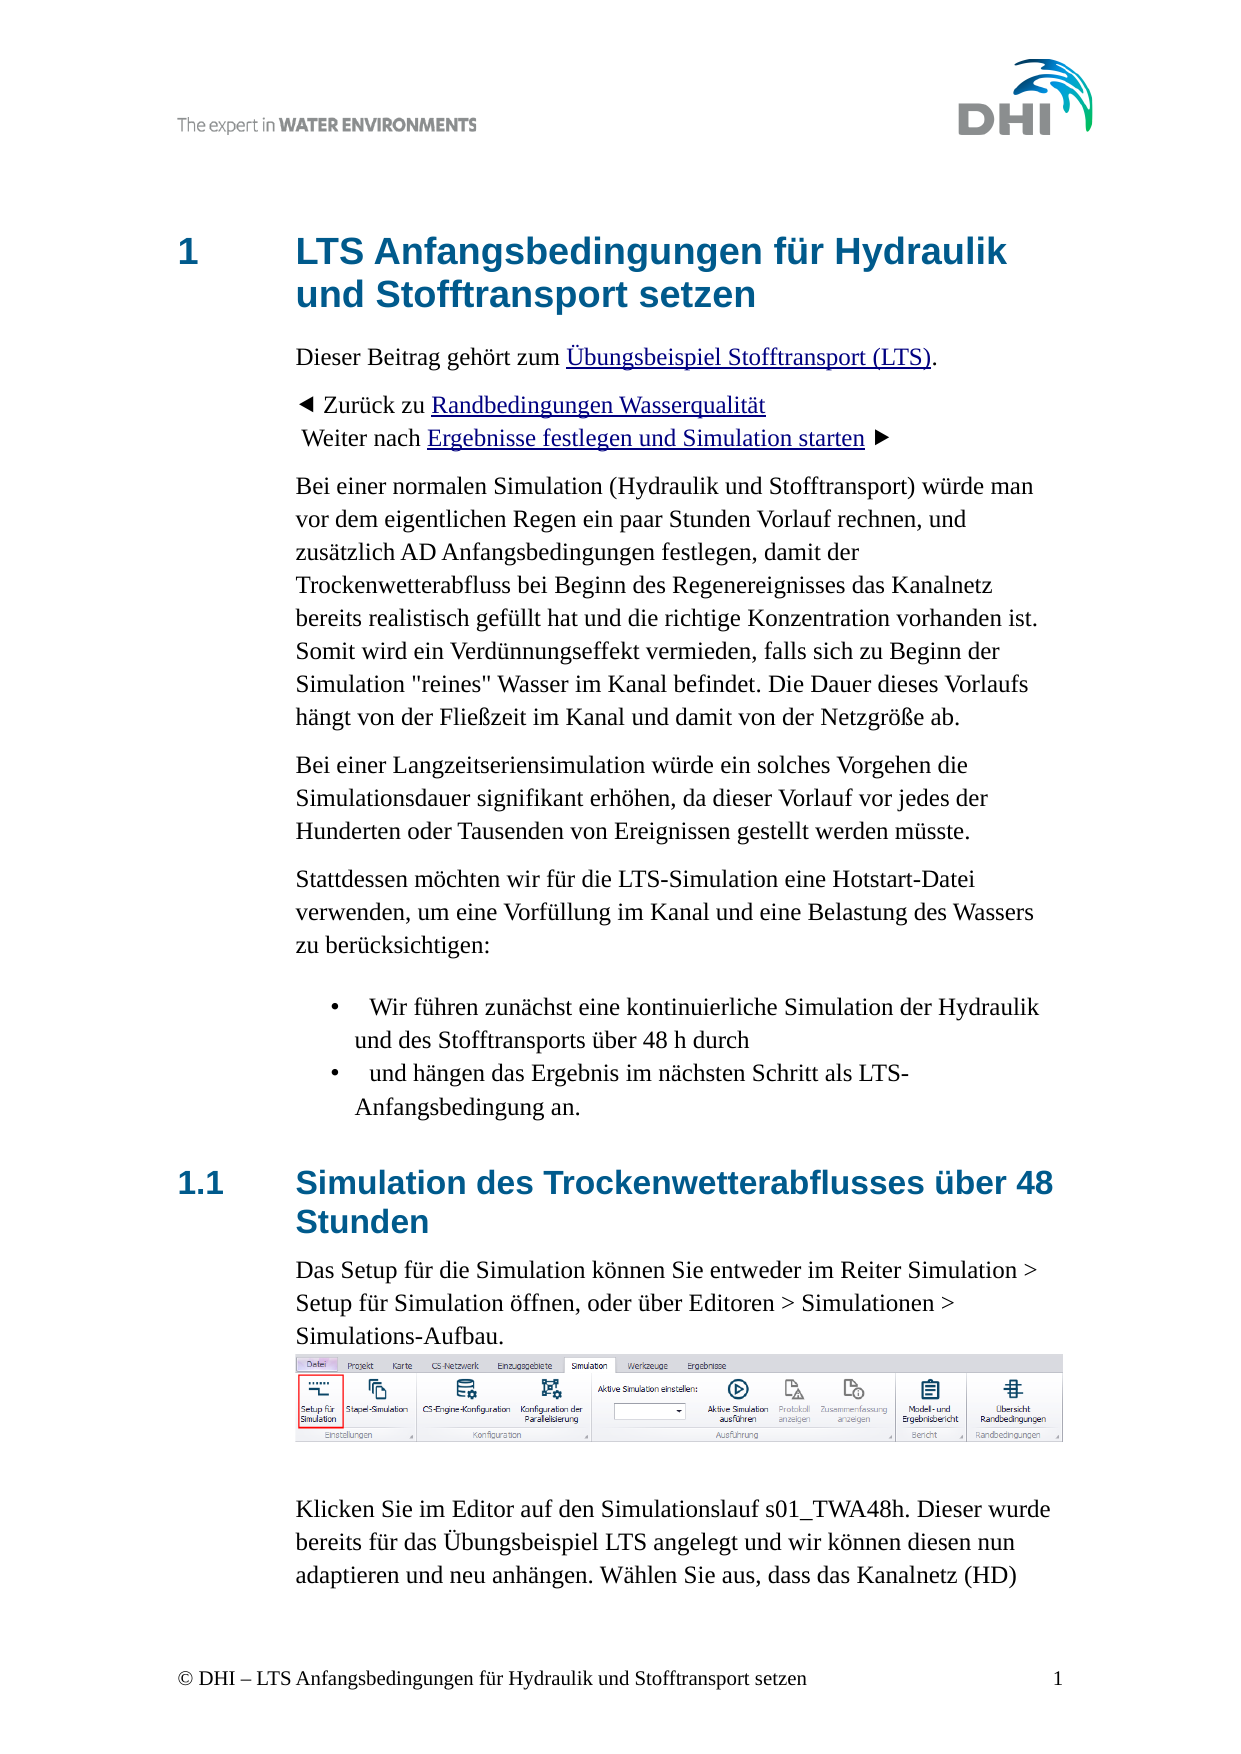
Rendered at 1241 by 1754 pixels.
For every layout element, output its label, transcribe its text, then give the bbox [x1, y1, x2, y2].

subtitle Simulation des Trockenwetterabflusses über 48 Stunden [177, 1163, 1063, 1240]
text ⯇ Zurück zu Randbedingungen Wasserqualität Weiter nach Ergebnisse festlegen und Simulation starten ⯈ [295, 390, 1063, 452]
text Stattdessen möchten wir für die LTS-Simulation eine Hotstart-Datei verwenden, um eine Vorfüllung im Kanal und eine Belastung des Wassers zu berücksichtigen: [295, 864, 1063, 959]
picture [958, 59, 1093, 135]
subtitle LTS Anfangsbedingungen für Hydraulik und Stofftransport setzen [177, 229, 1063, 316]
picture [177, 117, 477, 135]
list und hängen das Ergebnis im nächsten Schritt als LTS-Anfangsbedingung an. [339, 1058, 1063, 1120]
text Das Setup für die Simulation können Sie entweder im Reiter Simulation > Setup für Simulation öffnen, oder über Editoren > Simulationen > Simulations-Aufbau. [295, 1255, 1063, 1350]
text Bei einer Langzeitseriensimulation würde ein solches Vorgehen die Simulationsdauer signifikant erhöhen, da dieser Vorlauf vor jedes der Hunderten oder Tausenden von Ereignissen gestellt werden müsste. [295, 750, 1063, 845]
text Dieser Beitrag gehört zum Übungsbeispiel Stofftransport (LTS). [295, 342, 1063, 371]
text Bei einer normalen Simulation (Hydraulik und Stofftransport) würde man vor dem eigentlichen Regen ein paar Stunden Vorlauf rechnen, und zusätzlich AD Anfangsbedingungen festlegen, damit der Trockenwetterabfluss bei Beginn des Regenereignisses das Kanalnetz bereits realistisch gefüllt hat und die richtige Konzentration vorhanden ist. Somit wird ein Verdünnungseffekt vermieden, falls sich zu Beginn der Simulation "reines" Wasser im Kanal befindet. Die Dauer dieses Vorlaufs hängt von der Fließzeit im Kanal und damit von der Netzgröße ab. [295, 471, 1063, 731]
picture [295, 1354, 1063, 1442]
text Klicken Sie im Editor auf den Simulationslauf s01_TWA48h. Dieser wurde bereits für das Übungsbeispiel LTS angelegt und wir können diesen nun adaptieren und neu anhängen. Wählen Sie aus, dass das Kanalnetz (HD) [295, 1494, 1063, 1589]
list Wir führen zunächst eine kontinuierliche Simulation der Hydraulik und des Stofftransports über 48 h durch [339, 992, 1063, 1054]
